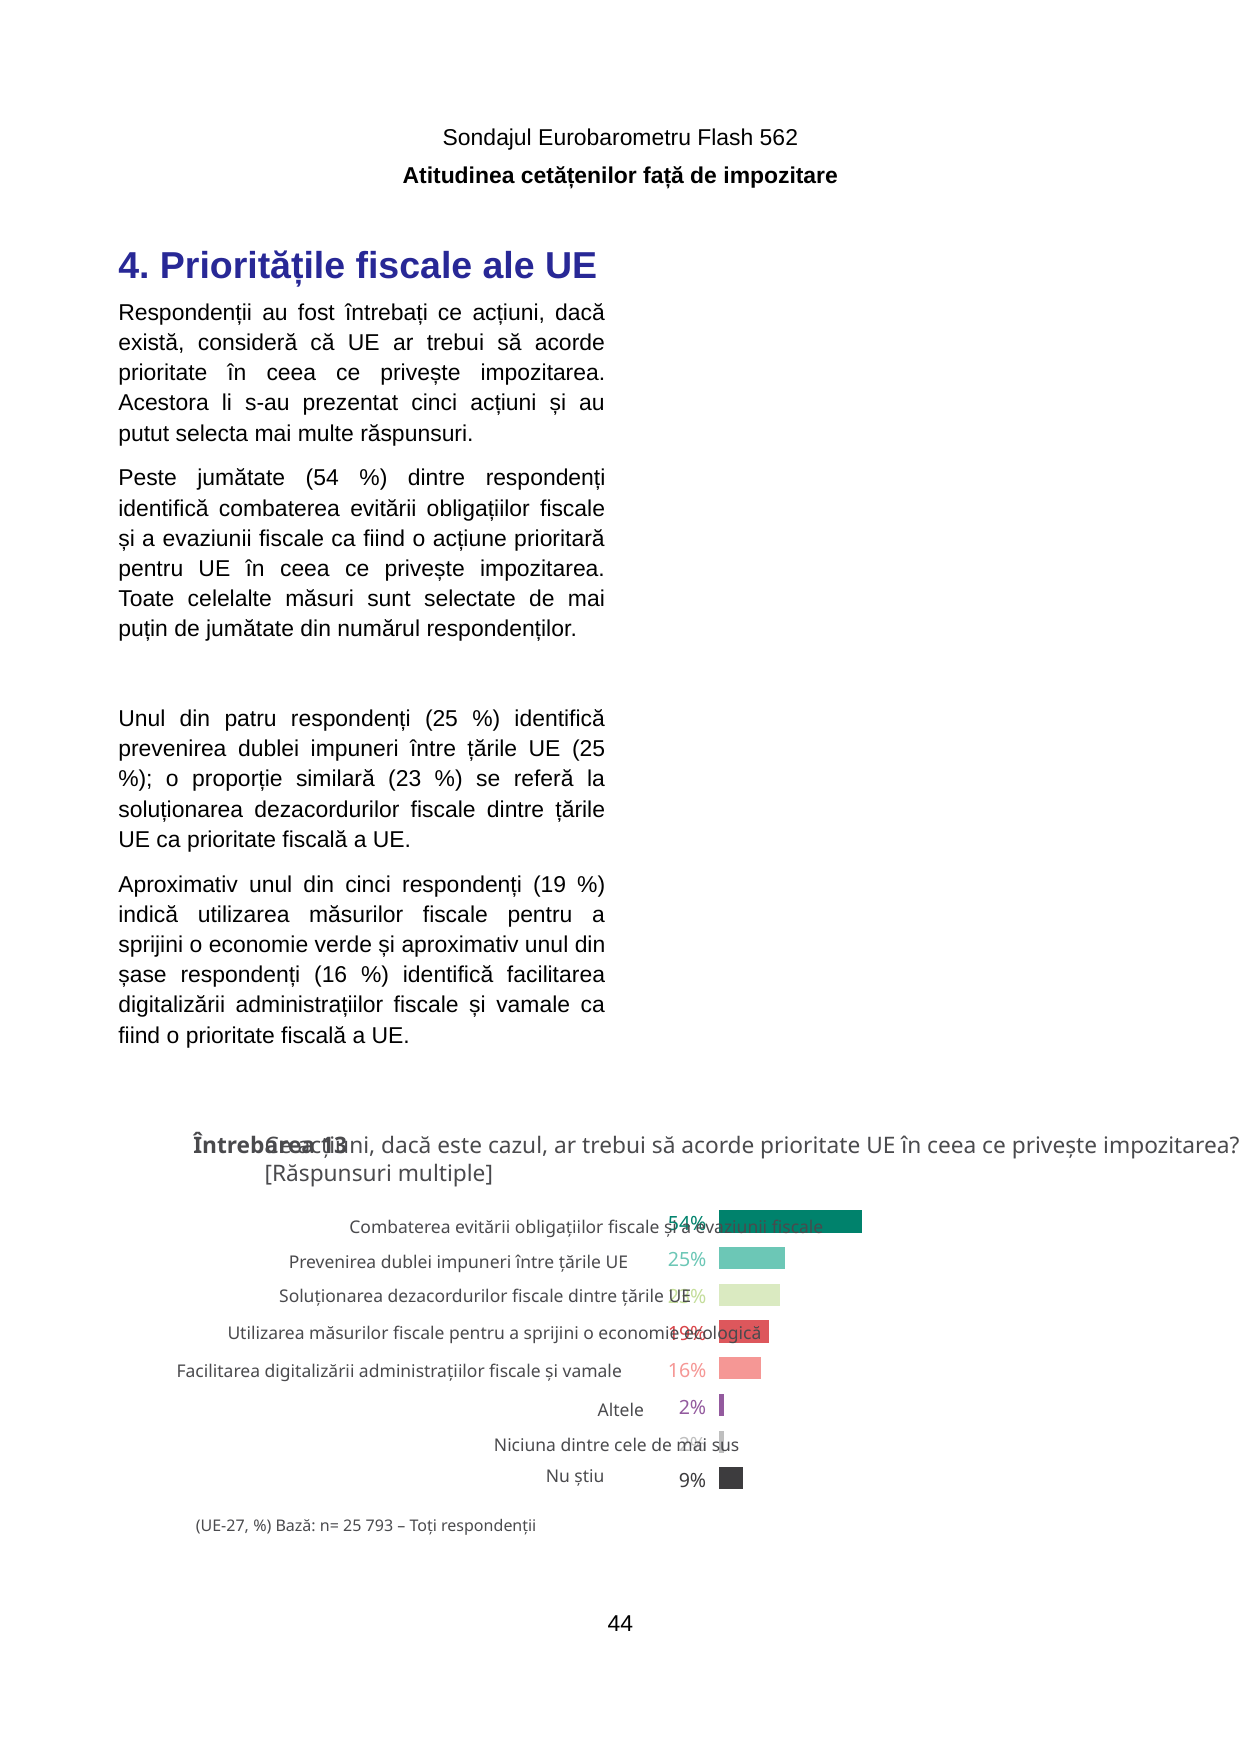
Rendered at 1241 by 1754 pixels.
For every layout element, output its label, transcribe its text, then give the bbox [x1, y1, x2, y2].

text Aproximativ unul din cinci respondenți (19 %) indică utilizarea măsurilor fiscale pentru a sprijini o economie verde și aproximativ unul din șase respondenți (16 %) identifică facilitarea digitalizării administrațiilor fiscale și vamale ca fiind o prioritate fiscală a UE. [118, 871, 605, 1048]
text Unul din patru respondenți (25 %) identifică prevenirea dublei impuneri între țările UE (25 %); o proporție similară (23 %) se referă la soluționarea dezacordurilor fiscale dintre țările UE ca prioritate fiscală a UE. [118, 705, 605, 852]
text Peste jumătate (54 %) dintre respondenți identifică combaterea evitării obligațiilor fiscale și a evaziunii fiscale ca fiind o acțiune prioritară pentru UE în ceea ce privește impozitarea. Toate celelalte măsuri sunt selectate de mai puțin de jumătate din numărul respondenților. [118, 464, 605, 642]
subtitle 4. Prioritățile fiscale ale UE [118, 243, 605, 286]
text Respondenții au fost întrebați ce acțiuni, dacă există, consideră că UE ar trebui să acorde prioritate în ceea ce privește impozitarea. Acestora li s-au prezentat cinci acțiuni și au putut selecta mai multe răspunsuri. [118, 299, 605, 446]
